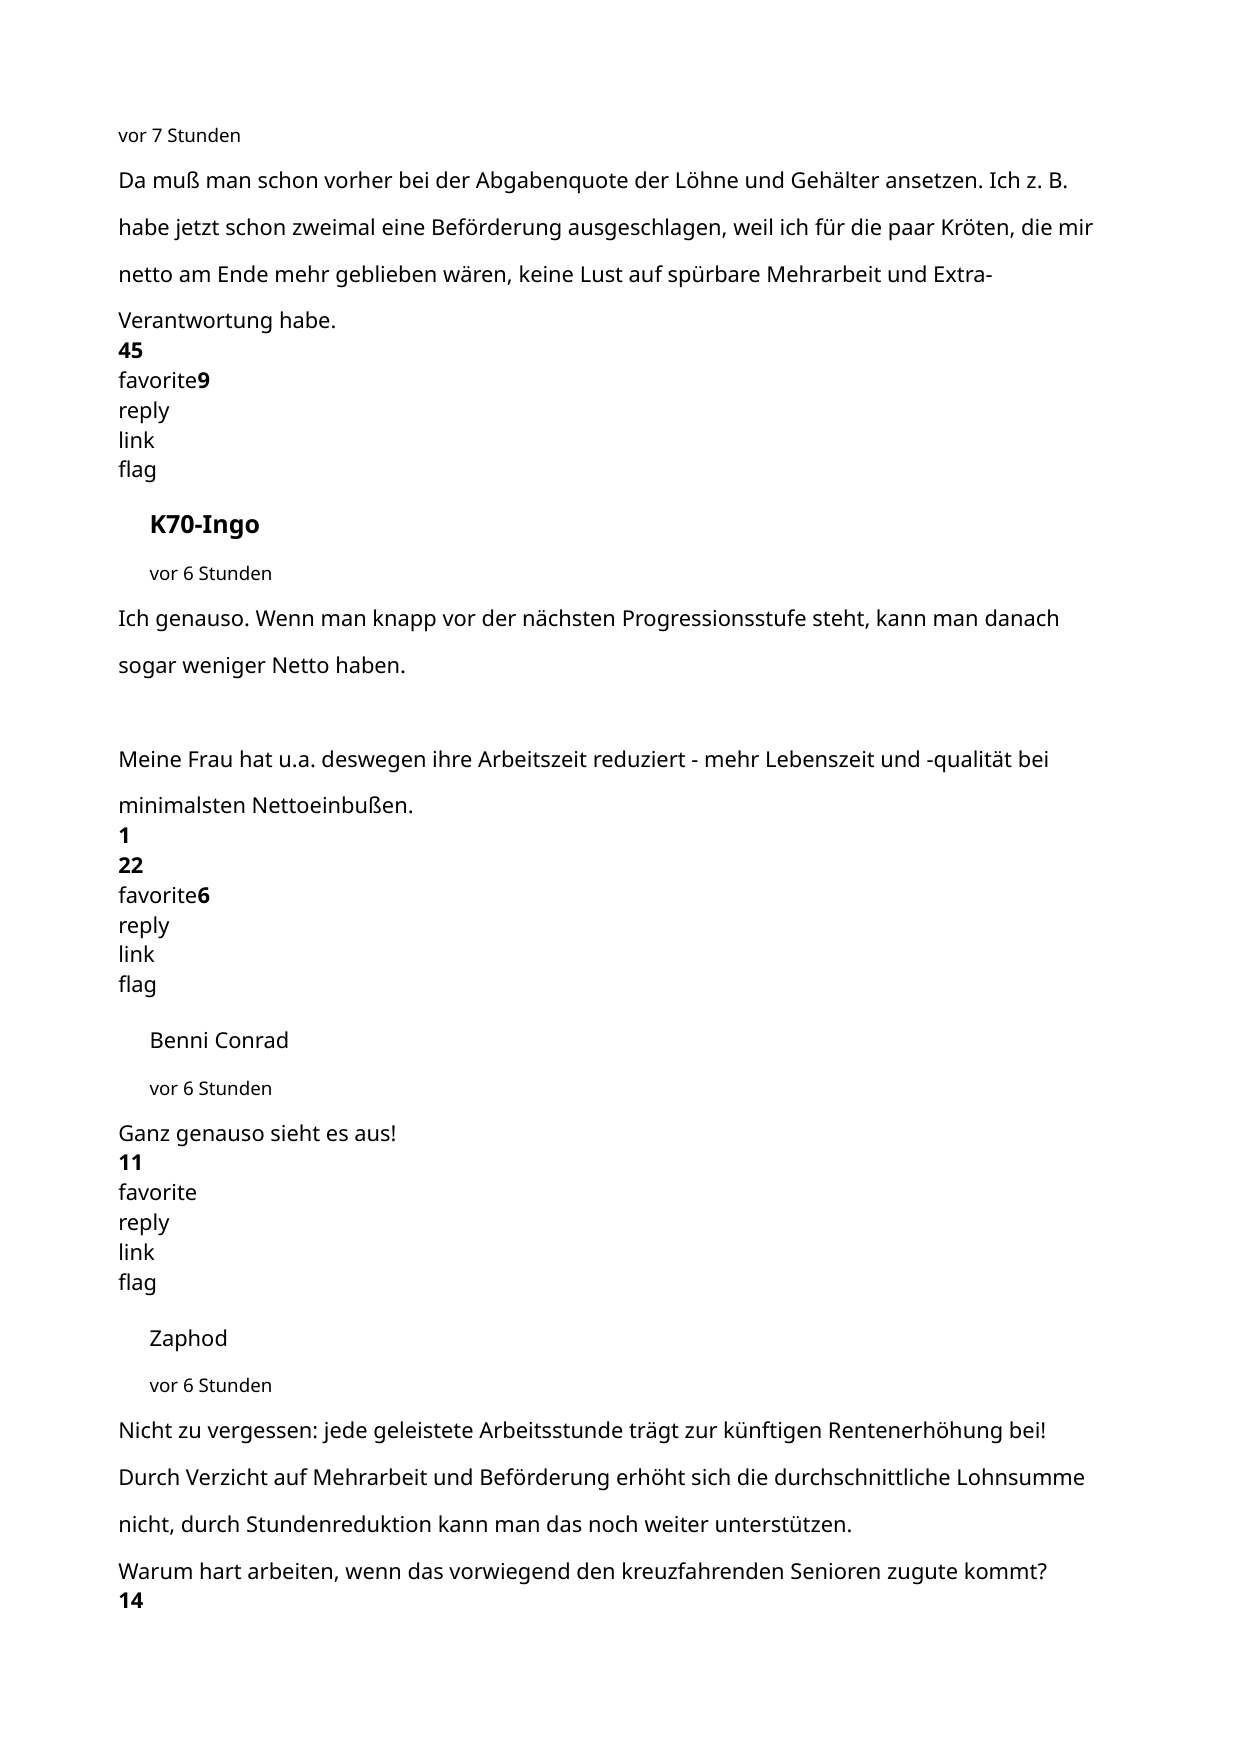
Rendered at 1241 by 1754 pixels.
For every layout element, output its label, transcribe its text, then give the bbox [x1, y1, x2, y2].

text Ganz genauso sieht es aus! [118, 1101, 1122, 1147]
text K70-Ingo [149, 500, 1114, 541]
text 11 [118, 1147, 1122, 1177]
text link [118, 425, 1122, 454]
text 1 [118, 820, 1122, 850]
text flag [118, 454, 1122, 484]
text Zaphod [149, 1312, 1114, 1353]
text Da muß man schon vorher bei der Abgabenquote der Löhne und Gehälter ansetzen. Ich z. B. habe jetzt schon zweimal eine Beförderung ausgeschlagen, weil ich für die paar Kröten, die mir netto am Ende mehr geblieben wären, keine Lust auf spürbare Mehrarbeit und Extra-Verantwortung habe. [118, 148, 1122, 335]
text link [118, 1237, 1122, 1267]
text reply [118, 909, 1122, 939]
text 14 [118, 1585, 1122, 1615]
text favorite [118, 1177, 1122, 1207]
text 45 [118, 335, 1122, 365]
text vor 6 Stunden [149, 1368, 1122, 1398]
text favorite9 [118, 365, 1122, 395]
text Ich genauso. Wenn man knapp vor der nächsten Progressionsstufe steht, kann man danach sogar weniger Netto haben. Meine Frau hat u.a. deswegen ihre Arbeitszeit reduziert - mehr Lebenszeit und -qualität bei minimalsten Nettoeinbußen. [118, 586, 1122, 820]
text favorite6 [118, 880, 1122, 909]
text vor 6 Stunden [149, 556, 1122, 586]
text reply [118, 1207, 1122, 1237]
text flag [118, 969, 1122, 999]
text reply [118, 395, 1122, 425]
text Benni Conrad [149, 1014, 1114, 1055]
text vor 7 Stunden [118, 118, 1122, 148]
text vor 6 Stunden [149, 1071, 1122, 1101]
text Nicht zu vergessen: jede geleistete Arbeitsstunde trägt zur künftigen Rentenerhöhung bei! Durch Verzicht auf Mehrarbeit und Beförderung erhöht sich die durchschnittliche Lohnsumme nicht, durch Stundenreduktion kann man das noch weiter unterstützen. Warum hart arbeiten, wenn das vorwiegend den kreuzfahrenden Senioren zugute kommt? [118, 1398, 1122, 1585]
text link [118, 939, 1122, 969]
text flag [118, 1267, 1122, 1296]
text 22 [118, 850, 1122, 880]
